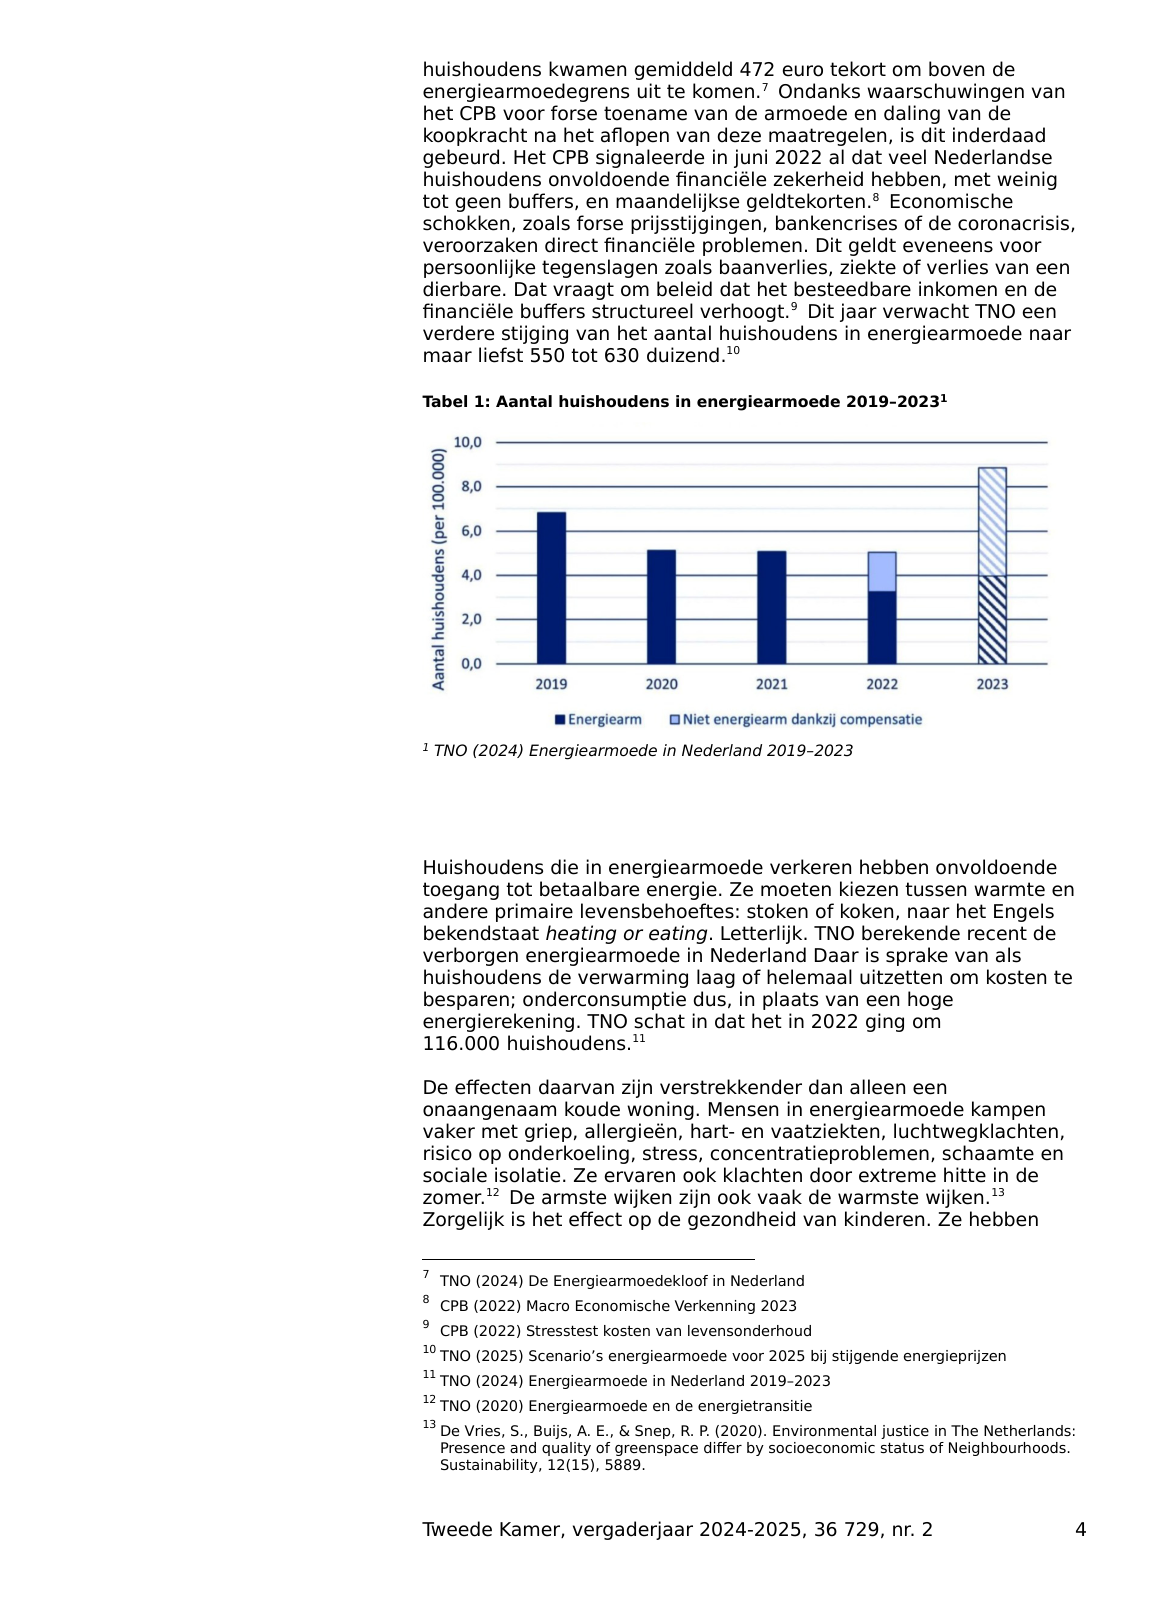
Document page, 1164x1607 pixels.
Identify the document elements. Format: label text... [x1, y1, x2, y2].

text De Vries, S., Buijs, A. E., & Snep, R. P. (2020). Environmental justice in The Netherlands: Presence and quality of greenspace differ by socioeconomic status of Neighbourhoods. Sustainability, 12(15), 5889. [422, 1418, 1087, 1474]
text CPB (2022) Stresstest kosten van levensonderhoud [422, 1318, 1087, 1341]
text huishoudens kwamen gemiddeld 472 euro tekort om boven de energiearmoedegrens uit te komen. Ondanks waarschuwingen van het CPB voor forse toename van de armoede en daling van de koopkracht na het aflopen van deze maatregelen, is dit inderdaad gebeurd. Het CPB signaleerde in juni 2022 al dat veel Nederlandse huishoudens onvoldoende financiële zekerheid hebben, met weinig tot geen buffers, en maandelijkse geldtekorten. Economische schokken, zoals forse prijsstijgingen, bankencrises of de coronacrisis, veroorzaken direct financiële problemen. Dit geldt eveneens voor persoonlijke tegenslagen zoals baanverlies, ziekte of verlies van een dierbare. Dat vraagt om beleid dat het besteedbare inkomen en de financiële buffers structureel verhoogt. Dit jaar verwacht TNO een verdere stijging van het aantal huishoudens in energiearmoede naar maar liefst 550 tot 630 duizend. [422, 59, 1087, 367]
text TNO (2020) Energiearmoede en de energietransitie [422, 1393, 1087, 1416]
text Tabel 1: Aantal huishoudens in energiearmoede 2019–20231 [422, 393, 1072, 411]
text TNO (2025) Scenario’s energiearmoede voor 2025 bij stijgende energieprijzen [422, 1343, 1087, 1366]
text TNO (2024) De Energiearmoedekloof in Nederland [422, 1268, 1087, 1291]
text 1 TNO (2024) Energiearmoede in Nederland 2019–2023 [422, 742, 1072, 760]
text CPB (2022) Macro Economische Verkenning 2023 [422, 1293, 1087, 1316]
text Huishoudens die in energiearmoede verkeren hebben onvoldoende toegang tot betaalbare energie. Ze moeten kiezen tussen warmte en andere primaire levensbehoeftes: stoken of koken, naar het Engels bekendstaat heating or eating. Letterlijk. TNO berekende recent de verborgen energiearmoede in Nederland Daar is sprake van als huishoudens de verwarming laag of helemaal uitzetten om kosten te besparen; onderconsumptie dus, in plaats van een hoge energierekening. TNO schat in dat het in 2022 ging om 116.000 huishoudens. [422, 857, 1087, 1055]
text TNO (2024) Energiearmoede in Nederland 2019–2023 [422, 1368, 1087, 1391]
text De effecten daarvan zijn verstrekkender dan alleen een onaangenaam koude woning. Mensen in energiearmoede kampen vaker met griep, allergieën, hart- en vaatziekten, luchtwegklachten, risico op onderkoeling, stress, concentratieproblemen, schaamte en sociale isolatie. Ze ervaren ook klachten door extreme hitte in de zomer. De armste wijken zijn ook vaak de warmste wijken. Zorgelijk is het effect op de gezondheid van kinderen. Ze hebben [422, 1077, 1087, 1231]
picture [422, 422, 1072, 730]
